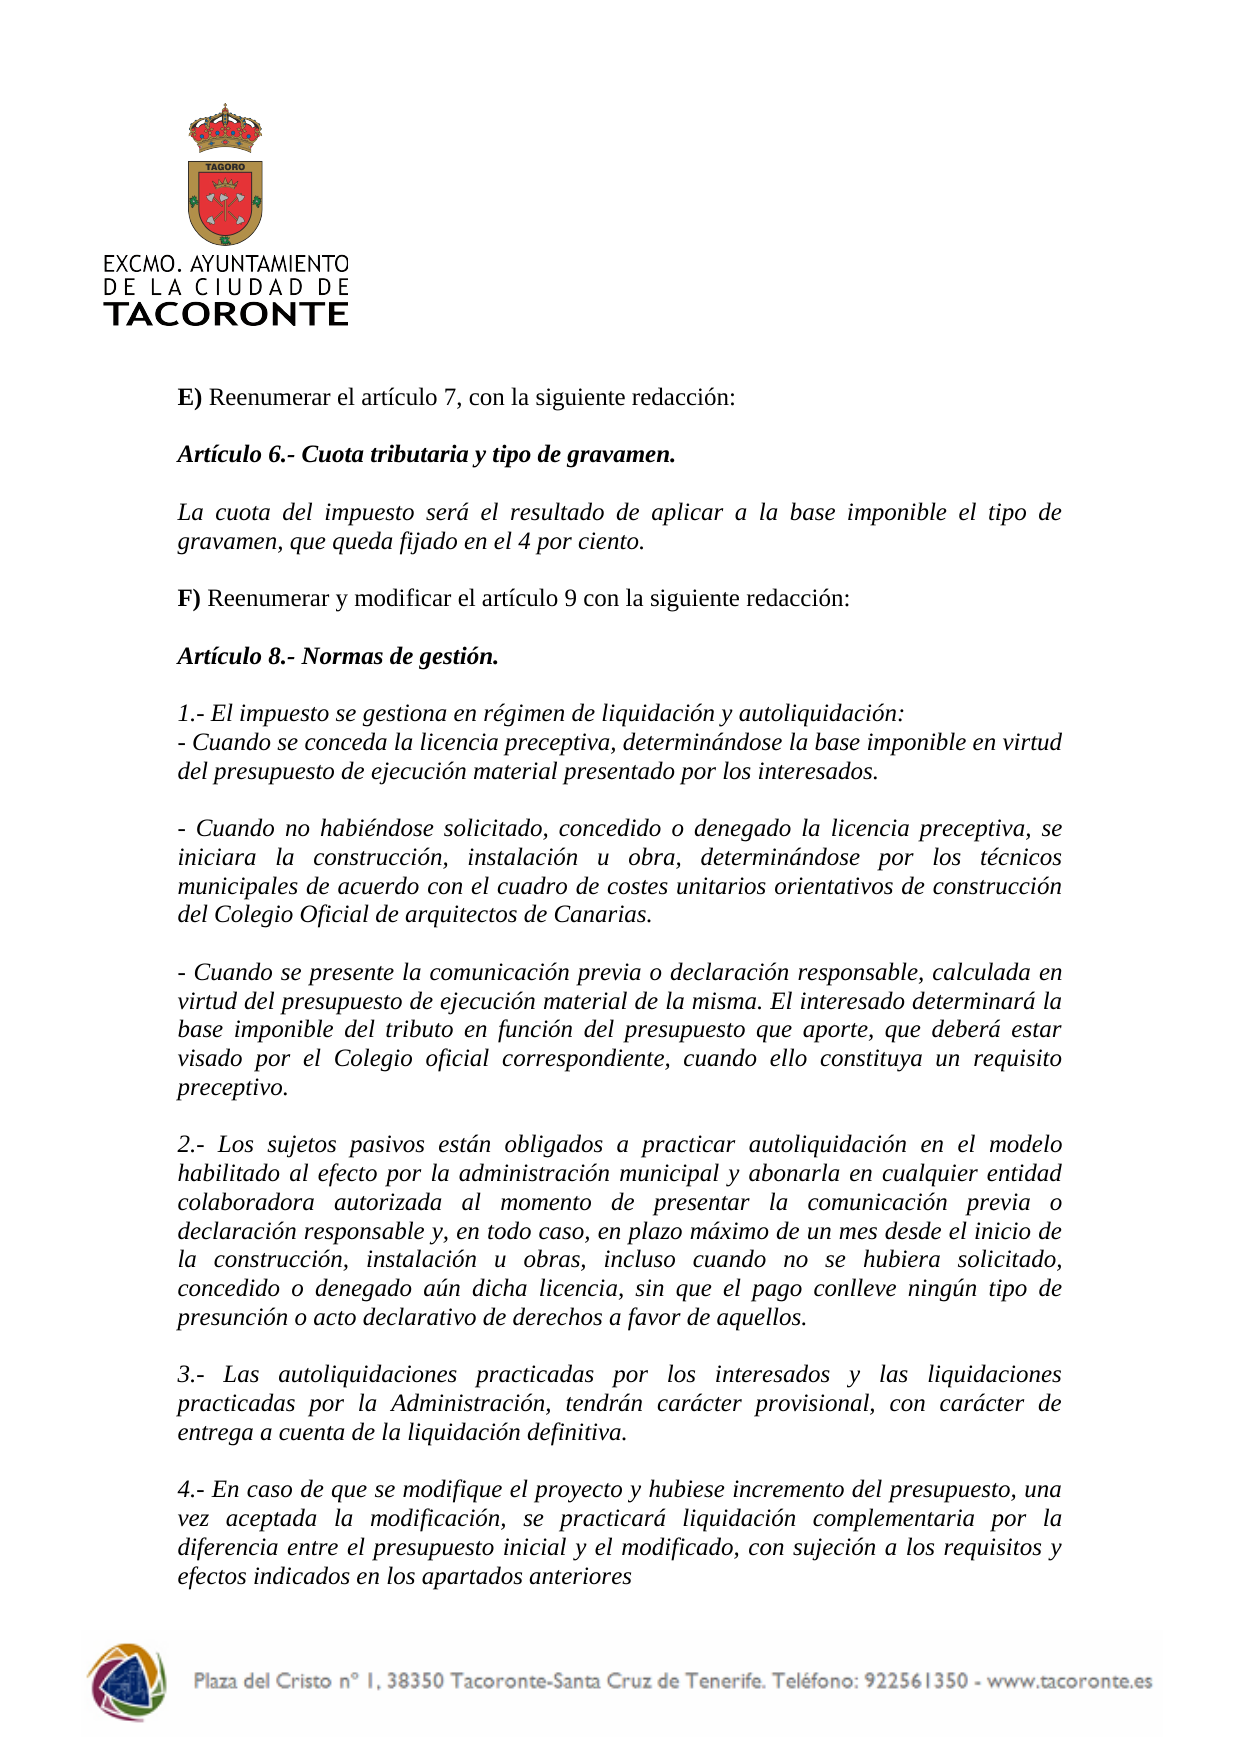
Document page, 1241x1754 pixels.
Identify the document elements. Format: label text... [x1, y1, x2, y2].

text La cuota del impuesto será el resultado de aplicar a la base imponible el tipo de gravamen, que queda fijado en el 4 por ciento. [177, 497, 1063, 554]
text - Cuando se conceda la licencia preceptiva, determinándose la base imponible en virtud del presupuesto de ejecución material presentado por los interesados. [177, 727, 1063, 784]
text 1.- El impuesto se gestiona en régimen de liquidación y autoliquidación: [177, 698, 1063, 727]
text 2.- Los sujetos pasivos están obligados a practicar autoliquidación en el modelo habilitado al efecto por la administración municipal y abonarla en cualquier entidad colaboradora autorizada al momento de presentar la comunicación previa o declaración responsable y, en todo caso, en plazo máximo de un mes desde el inicio de la construcción, instalación u obras, incluso cuando no se hubiera solicitado, concedido o denegado aún dicha licencia, sin que el pago conlleve ningún tipo de presunción o acto declarativo de derechos a favor de aquellos. [177, 1129, 1063, 1331]
text 3.- Las autoliquidaciones practicadas por los interesados y las liquidaciones practicadas por la Administración, tendrán carácter provisional, con carácter de entrega a cuenta de la liquidación definitiva. [177, 1359, 1063, 1446]
text E) Reenumerar el artículo 7, con la siguiente redacción: [177, 382, 1063, 411]
picture [80, 1630, 1163, 1737]
text Artículo 8.- Normas de gestión. [177, 641, 1063, 669]
picture [103, 103, 348, 326]
text Artículo 6.- Cuota tributaria y tipo de gravamen. [177, 439, 1063, 468]
text F) Reenumerar y modificar el artículo 9 con la siguiente redacción: [177, 583, 1063, 612]
text 4.- En caso de que se modifique el proyecto y hubiese incremento del presupuesto, una vez aceptada la modificación, se practicará liquidación complementaria por la diferencia entre el presupuesto inicial y el modificado, con sujeción a los requisitos y efectos indicados en los apartados anteriores [177, 1474, 1063, 1589]
text - Cuando no habiéndose solicitado, concedido o denegado la licencia preceptiva, se iniciara la construcción, instalación u obra, determinándose por los técnicos municipales de acuerdo con el cuadro de costes unitarios orientativos de construcción del Colegio Oficial de arquitectos de Canarias. [177, 813, 1063, 928]
text - Cuando se presente la comunicación previa o declaración responsable, calculada en virtud del presupuesto de ejecución material de la misma. El interesado determinará la base imponible del tributo en función del presupuesto que aporte, que deberá estar visado por el Colegio oficial correspondiente, cuando ello constituya un requisito preceptivo. [177, 957, 1063, 1101]
